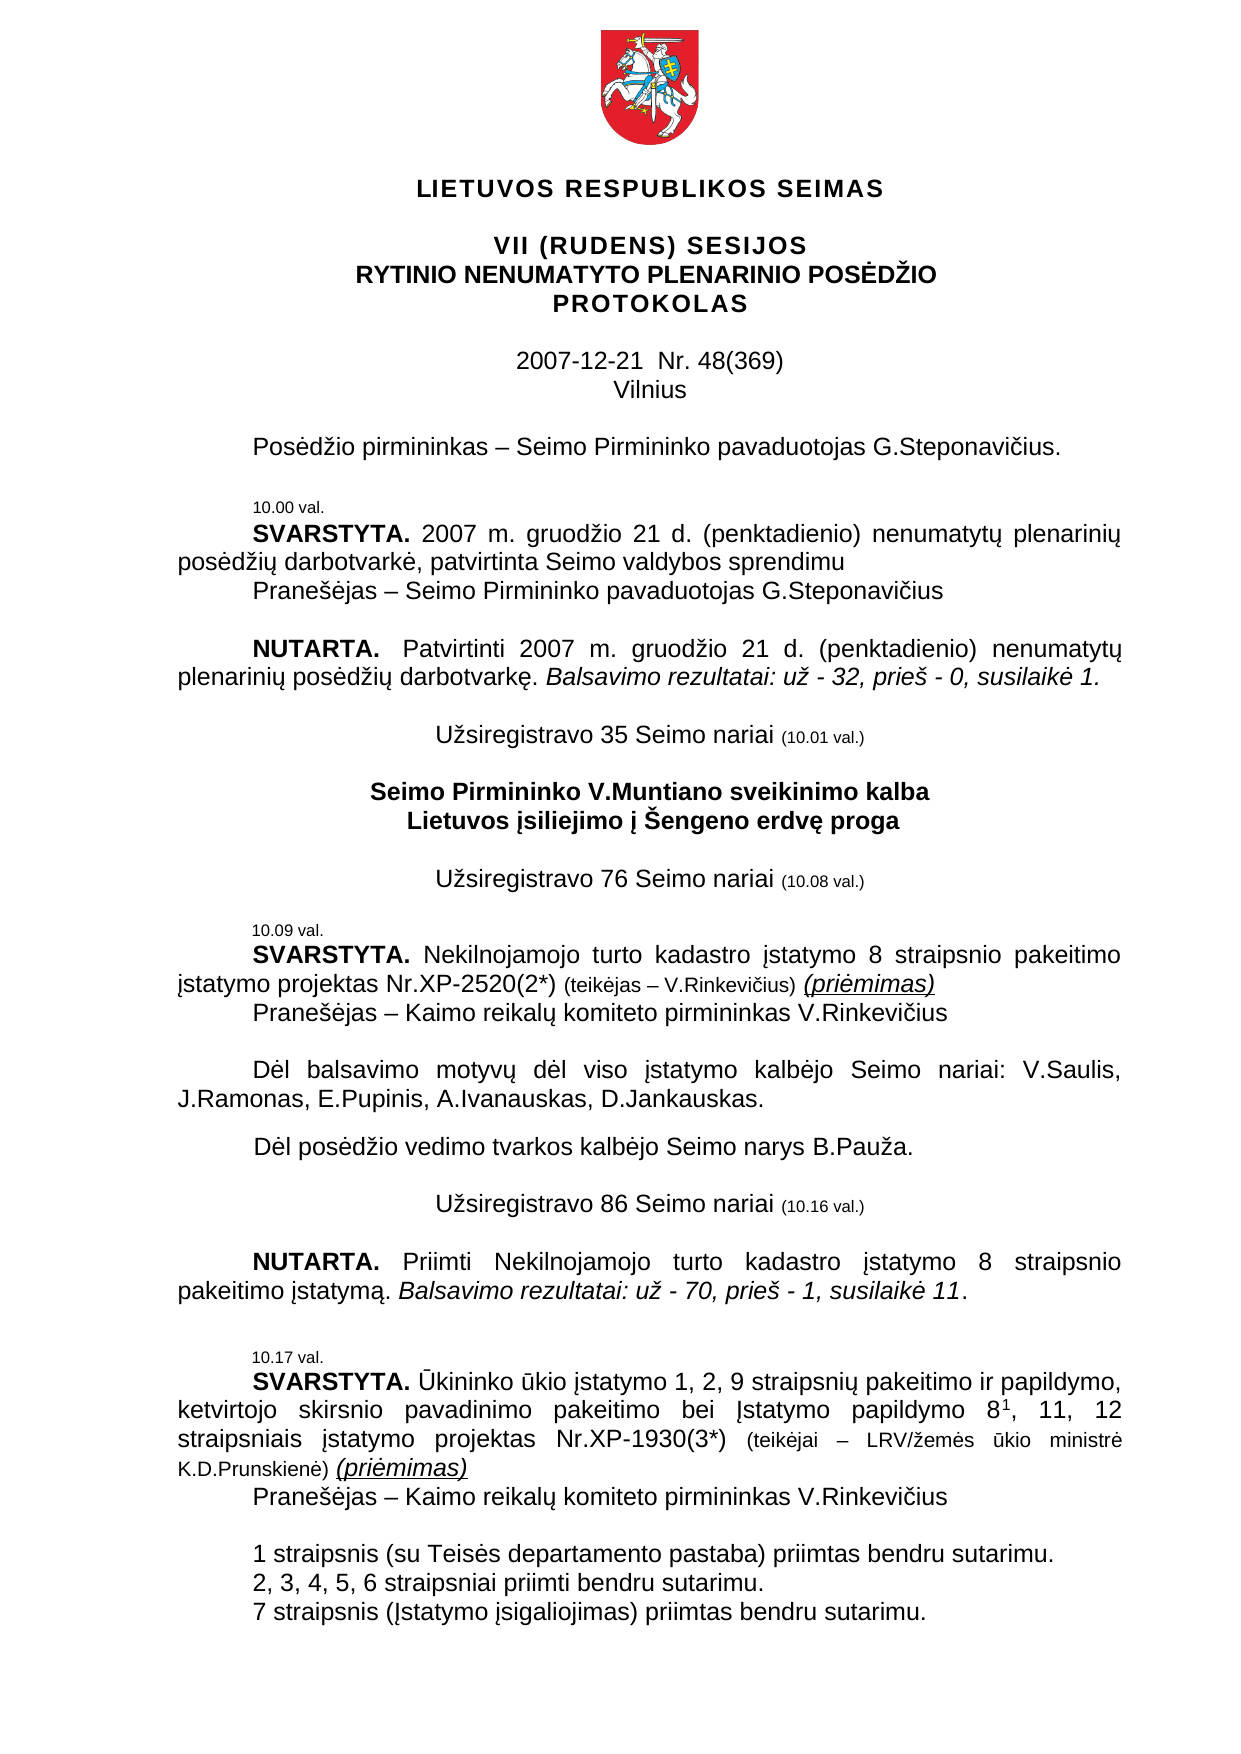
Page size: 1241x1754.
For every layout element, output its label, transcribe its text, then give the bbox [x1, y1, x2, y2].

text Lietuvos įsiliejimo į Šengeno erdvę proga [177, 806, 1122, 835]
text Posėdžio pirmininkas – Seimo Pirmininko pavaduotojas G.Steponavičius. [177, 432, 1122, 461]
text SVARSTYTA. Nekilnojamojo turto kadastro įstatymo 8 straipsnio pakeitimo įstatymo projektas Nr.XP-2520(2*) (teikėjas – V.Rinkevičius) (priėmimas) [177, 940, 1122, 998]
text LIETUVOS RESPUBLIKOS SEIMAS [177, 174, 1122, 202]
text Vilnius [177, 375, 1122, 404]
text 10.00 val. [177, 490, 1122, 519]
text Pranešėjas – Kaimo reikalų komiteto pirmininkas V.Rinkevičius [177, 998, 1122, 1027]
text SVARSTYTA. 2007 m. gruodžio 21 d. (penktadienio) nenumatytų plenarinių posėdžių darbotvarkė, patvirtinta Seimo valdybos sprendimu [177, 519, 1122, 576]
text Dėl posėdžio vedimo tvarkos kalbėjo Seimo narys B.Pauža. [177, 1132, 1122, 1161]
text 10.09 val. [177, 921, 1122, 940]
subtitle RYTINIO NENUMATYTO PLENARINIO POSĖDŽIO [177, 260, 1122, 289]
text VII (RUDENS) SESIJOS [177, 231, 1122, 260]
text 7 straipsnis (Įstatymo įsigaliojimas) priimtas bendru sutarimu. [177, 1597, 1122, 1626]
text 2007-12-21 Nr. 48(369) [177, 346, 1122, 375]
text Užsiregistravo 86 Seimo nariai (10.16 val.) [177, 1189, 1122, 1218]
text SVARSTYTA. Ūkininko ūkio įstatymo 1, 2, 9 straipsnių pakeitimo ir papildymo, ketvirtojo skirsnio pavadinimo pakeitimo bei Įstatymo papildymo 81, 11, 12 straipsniais įstatymo projektas Nr.XP-1930(3*) (teikėjai – LRV/žemės ūkio ministrė K.D.Prunskienė) (priėmimas) [177, 1367, 1122, 1482]
text Pranešėjas – Seimo Pirmininko pavaduotojas G.Steponavičius [177, 576, 1122, 605]
text Dėl balsavimo motyvų dėl viso įstatymo kalbėjo Seimo nariai: V.Saulis, J.Ramonas, E.Pupinis, A.Ivanauskas, D.Jankauskas. [177, 1055, 1122, 1113]
text Užsiregistravo 76 Seimo nariai (10.08 val.) [177, 864, 1122, 892]
text 10.17 val. [177, 1348, 1122, 1367]
text PROTOKOLAS [177, 289, 1122, 317]
text 2, 3, 4, 5, 6 straipsniai priimti bendru sutarimu. [177, 1568, 1122, 1597]
subtitle Seimo Pirmininko V.Muntiano sveikinimo kalba [177, 777, 1122, 806]
text 1 straipsnis (su Teisės departamento pastaba) priimtas bendru sutarimu. [177, 1539, 1122, 1568]
text NUTARTA. Patvirtinti 2007 m. gruodžio 21 d. (penktadienio) nenumatytų plenarinių posėdžių darbotvarkę. Balsavimo rezultatai: už - 32, prieš - 0, susilaikė 1. [177, 634, 1122, 691]
text Pranešėjas – Kaimo reikalų komiteto pirmininkas V.Rinkevičius [177, 1482, 1122, 1511]
text Užsiregistravo 35 Seimo nariai (10.01 val.) [177, 720, 1122, 749]
text NUTARTA. Priimti Nekilnojamojo turto kadastro įstatymo 8 straipsnio pakeitimo įstatymą. Balsavimo rezultatai: už - 70, prieš - 1, susilaikė 11. [177, 1247, 1122, 1304]
